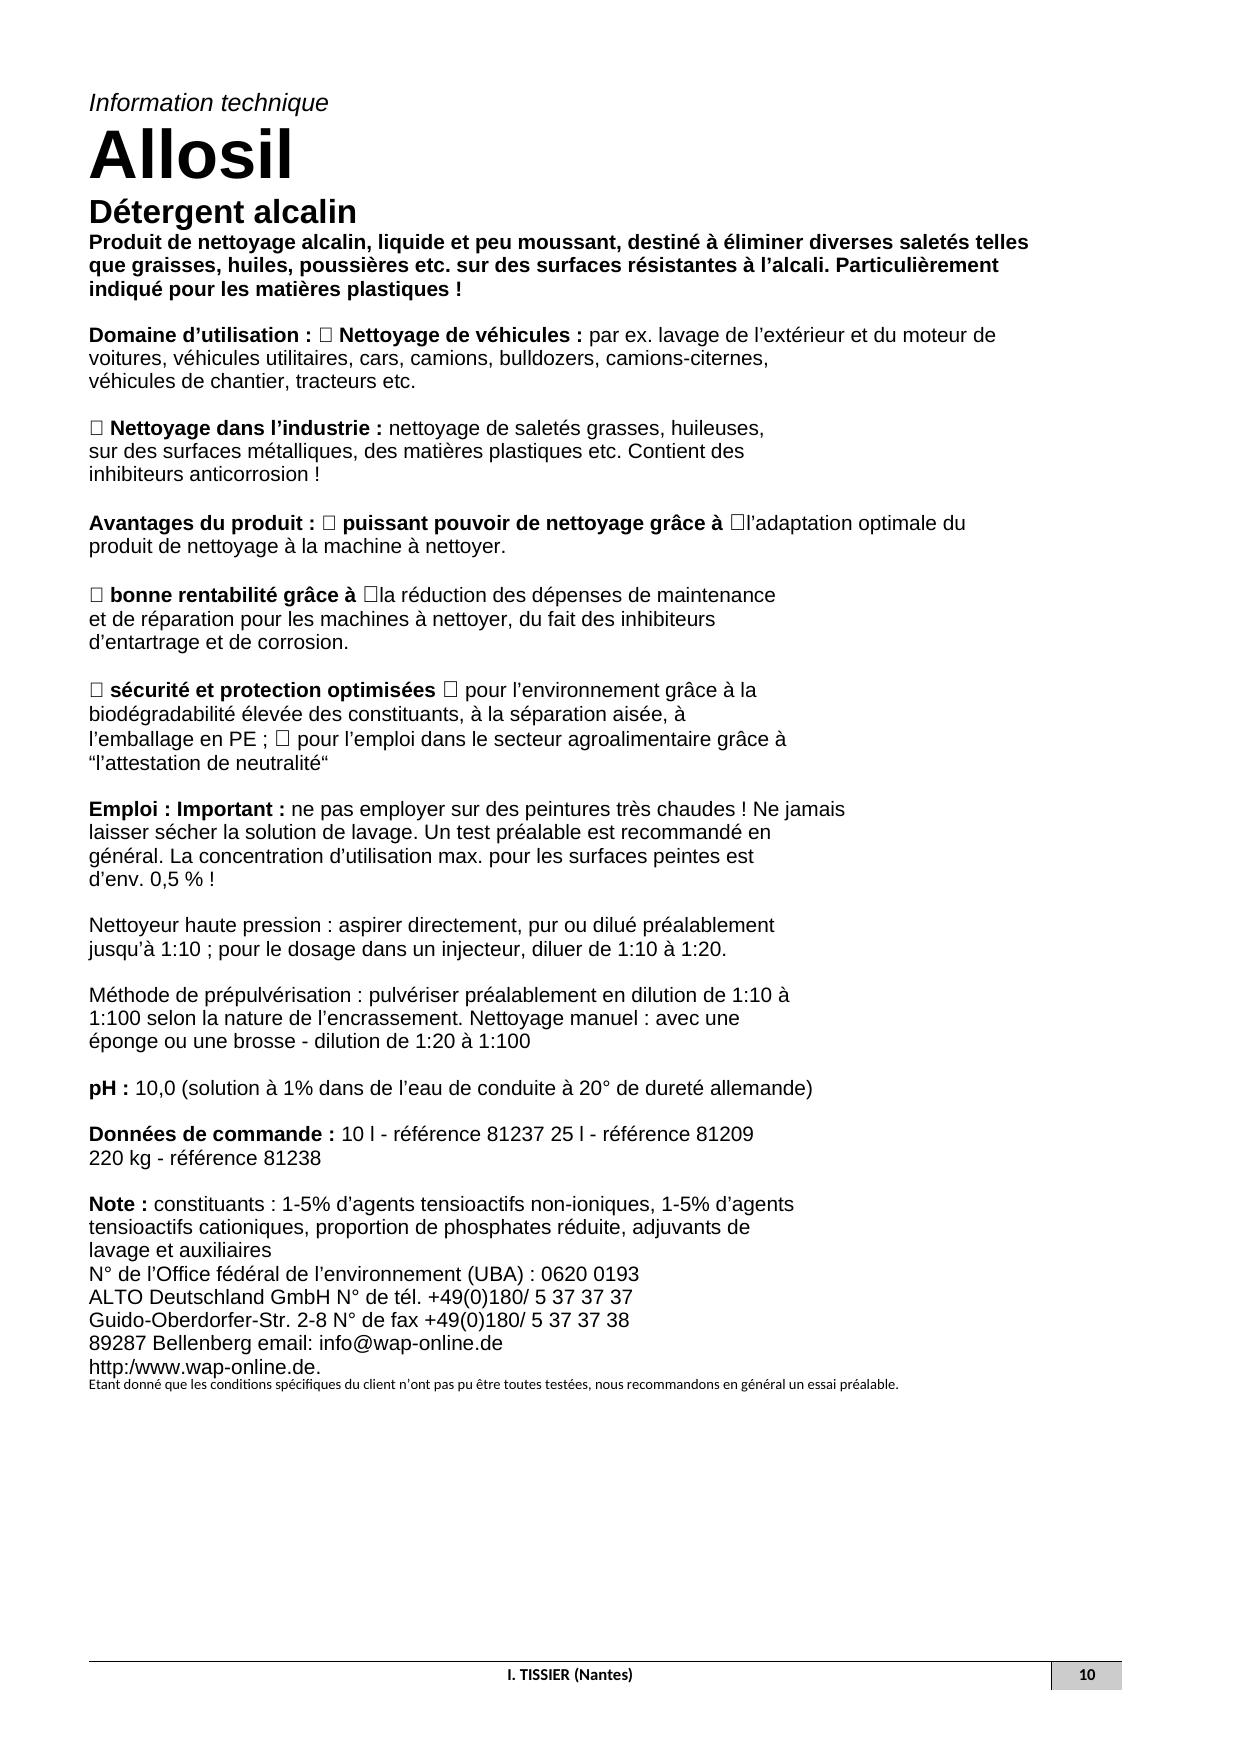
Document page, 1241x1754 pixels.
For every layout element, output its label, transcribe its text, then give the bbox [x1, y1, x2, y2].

text Produit de nettoyage alcalin, liquide et peu moussant, destiné à éliminer diverses saletés telles [89, 231, 1122, 254]
text produit de nettoyage à la machine à nettoyer. [89, 535, 1122, 558]
text éponge ou une brosse - dilution de 1:20 à 1:100 [89, 1030, 1122, 1053]
text d’entartrage et de corrosion. [89, 630, 1122, 653]
text jusqu’à 1:10 ; pour le dosage dans un injecteur, diluer de 1:10 à 1:20. [89, 937, 1122, 960]
text d’env. 0,5 % ! [89, 867, 1122, 891]
text voitures, véhicules utilitaires, cars, camions, bulldozers, camions-citernes, [89, 347, 1122, 370]
text que graisses, huiles, poussières etc. sur des surfaces résistantes à l’alcali. Particulièrement [89, 254, 1122, 277]
text Données de commande : 10 l - référence 81237 25 l - référence 81209 [89, 1123, 1122, 1146]
text indiqué pour les matières plastiques ! [89, 277, 1122, 300]
text véhicules de chantier, tracteurs etc. [89, 370, 1122, 393]
text biodégradabilité élevée des constituants, à la séparation aisée, à [89, 702, 1122, 726]
text 􀁺 sécurité et protection optimisées 􀂪 pour l’environnement grâce à la [89, 677, 1122, 702]
text sur des surfaces métalliques, des matières plastiques etc. Contient des [89, 440, 1122, 463]
text laisser sécher la solution de lavage. Un test préalable est recommandé en [89, 821, 1122, 844]
text pH : 10,0 (solution à 1% dans de l’eau de conduite à 20° de dureté allemande) [89, 1076, 1122, 1100]
text inhibiteurs anticorrosion ! [89, 463, 1122, 486]
text Allosil [89, 117, 1122, 193]
text Note : constituants : 1-5% d’agents tensioactifs non-ioniques, 1-5% d’agents [89, 1193, 1122, 1216]
text lavage et auxiliaires [89, 1239, 1122, 1262]
text Domaine d’utilisation : 􀁺 Nettoyage de véhicules : par ex. lavage de l’extérieur et du moteur de [89, 323, 1122, 347]
text Nettoyeur haute pression : aspirer directement, pur ou dilué préalablement [89, 914, 1122, 937]
text 1:100 selon la nature de l’encrassement. Nettoyage manuel : avec une [89, 1007, 1122, 1030]
text ALTO Deutschland GmbH N° de tél. +49(0)180/ 5 37 37 37 [89, 1286, 1122, 1309]
text “l’attestation de neutralité“ [89, 751, 1122, 774]
text Etant donné que les conditions spécifiques du client n’ont pas pu être toutes testées, nous recommandons en général un essai préalable. [89, 1378, 1122, 1393]
text général. La concentration d’utilisation max. pour les surfaces peintes est [89, 844, 1122, 867]
text N° de l’Office fédéral de l’environnement (UBA) : 0620 0193 [89, 1262, 1122, 1286]
text l’emballage en PE ; 􀂪 pour l’emploi dans le secteur agroalimentaire grâce à [89, 726, 1122, 751]
text http:/www.wap-online.de. [89, 1355, 1122, 1378]
text 􀁺 Nettoyage dans l’industrie : nettoyage de saletés grasses, huileuses, [89, 416, 1122, 440]
text Emploi : Important : ne pas employer sur des peintures très chaudes ! Ne jamais [89, 798, 1122, 821]
text 89287 Bellenberg email: info@wap-online.de [89, 1332, 1122, 1355]
text et de réparation pour les machines à nettoyer, du fait des inhibiteurs [89, 607, 1122, 630]
text Guido-Oberdorfer-Str. 2-8 N° de fax +49(0)180/ 5 37 37 38 [89, 1309, 1122, 1332]
text Détergent alcalin [89, 193, 1122, 231]
text 220 kg - référence 81238 [89, 1146, 1122, 1169]
text Avantages du produit : 􀁺 puissant pouvoir de nettoyage grâce à 􀂪l’adaptation optimale du [89, 509, 1122, 535]
text 􀁺 bonne rentabilité grâce à 􀂪la réduction des dépenses de maintenance [89, 581, 1122, 607]
text Méthode de prépulvérisation : pulvériser préalablement en dilution de 1:10 à [89, 983, 1122, 1007]
text tensioactifs cationiques, proportion de phosphates réduite, adjuvants de [89, 1216, 1122, 1239]
text Information technique [89, 89, 1122, 117]
